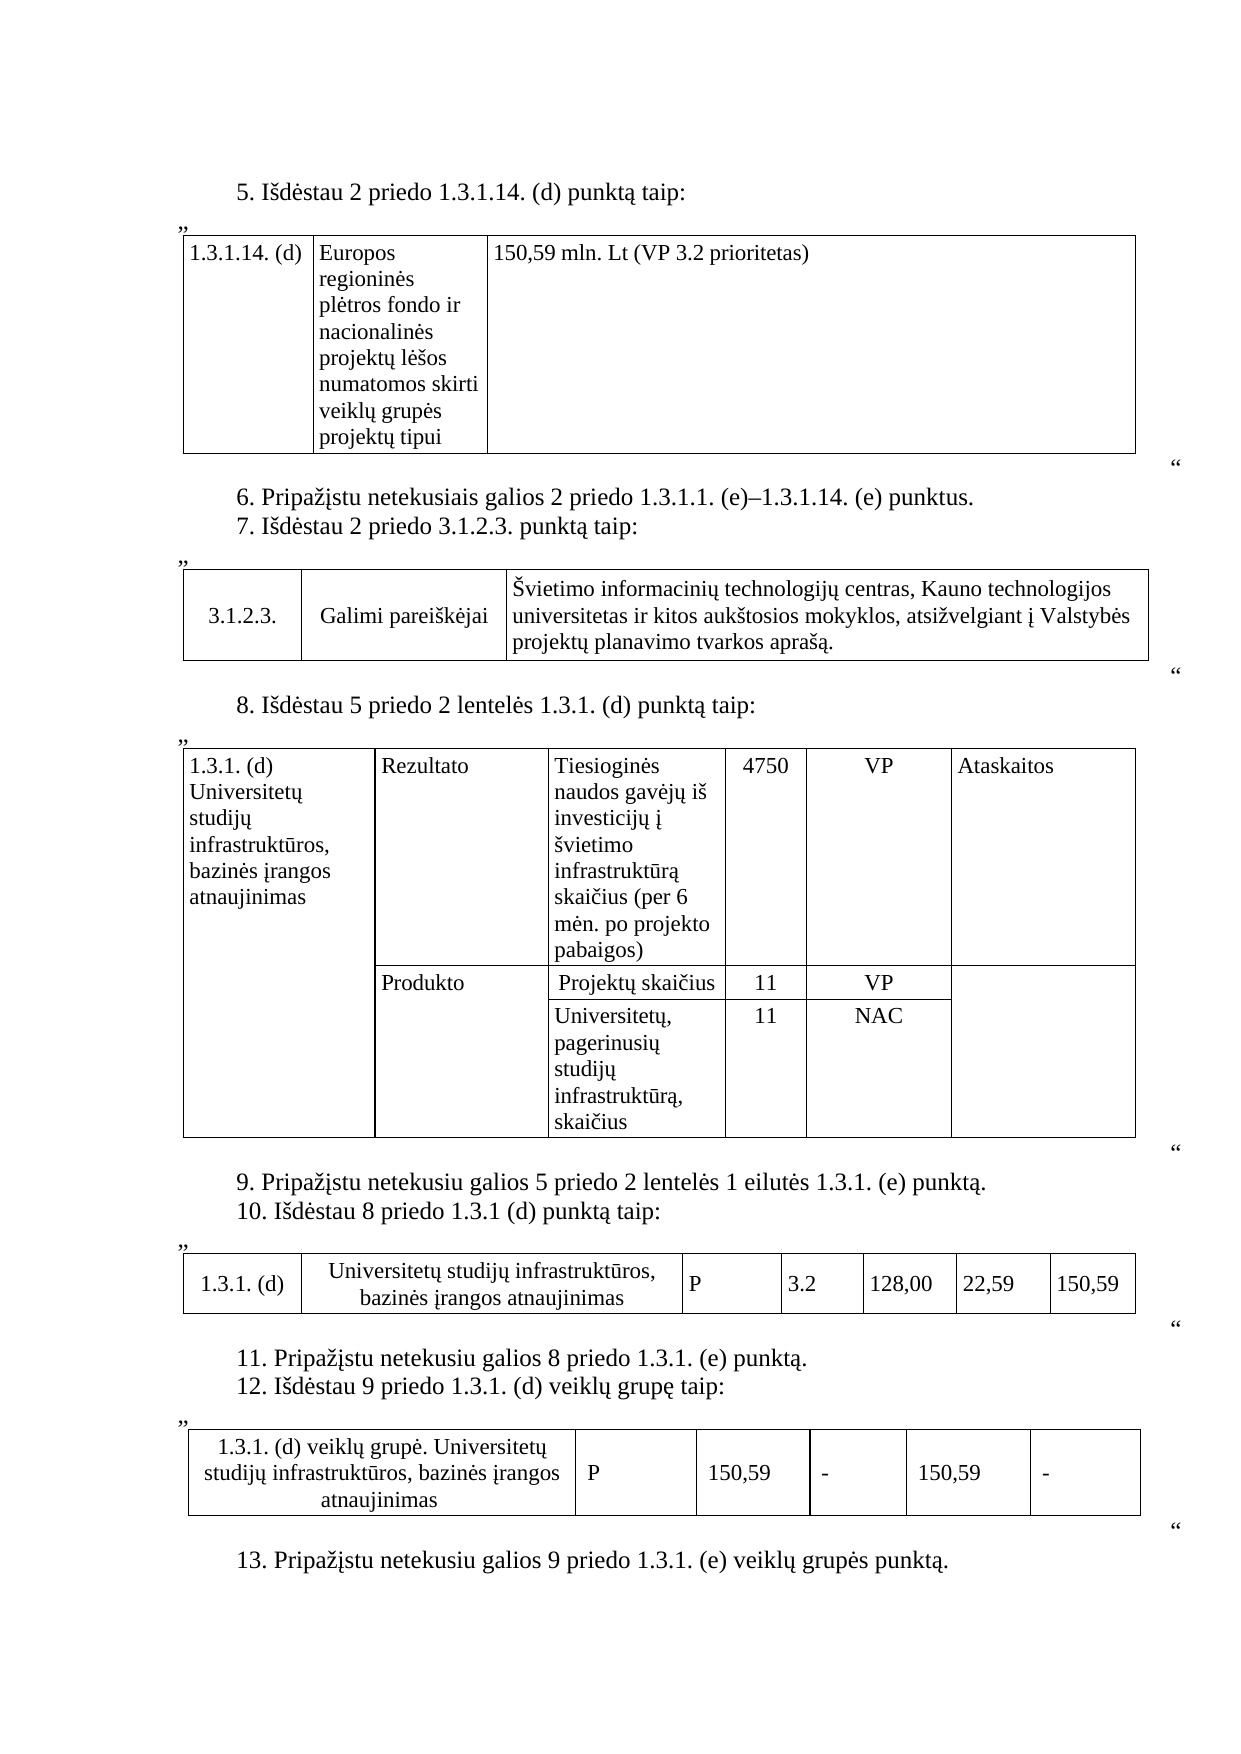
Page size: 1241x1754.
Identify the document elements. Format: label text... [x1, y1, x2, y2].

text “ [177, 1138, 1181, 1167]
table_header - [811, 1430, 906, 1515]
text 7. Išdėstau 2 priedo 3.1.2.3. punktą taip: [177, 511, 1181, 540]
table_header VP [807, 749, 951, 965]
text “ [177, 1516, 1181, 1545]
table_header Švietimo informacinių technologijų centras, Kauno technologijos universitetas ir kitos aukštosios mokyklos, atsižvelgiant į Valstybės projektų planavimo tvarkos aprašą. [507, 570, 1148, 660]
table_cell Produkto [376, 966, 548, 1137]
table_cell VP [807, 966, 951, 999]
table_header Europos regioninės plėtros fondo ir nacionalinės projektų lėšos numatomos skirti veiklų grupės projektų tipui [314, 236, 487, 452]
text 11. Pripažįstu netekusiu galios 8 priedo 1.3.1. (e) punktą. [177, 1343, 1181, 1371]
text 10. Išdėstau 8 priedo 1.3.1 (d) punktą taip: [177, 1196, 1181, 1224]
text 5. Išdėstau 2 priedo 1.3.1.14. (d) punktą taip: [177, 177, 1181, 206]
table_header P [683, 1254, 781, 1313]
table_header Universitetų studijų infrastruktūros, bazinės įrangos atnaujinimas [302, 1254, 682, 1313]
table_header - [1031, 1430, 1140, 1515]
text “ [177, 1314, 1181, 1343]
table_header Rezultato [376, 749, 548, 965]
text „ [177, 1224, 1181, 1253]
table_cell NAC [807, 1000, 951, 1137]
table_header Ataskaitos [952, 749, 1135, 965]
text 12. Išdėstau 9 priedo 1.3.1. (d) veiklų grupę taip: [177, 1371, 1181, 1400]
text „ [177, 206, 1181, 235]
text „ [177, 540, 1181, 568]
text 8. Išdėstau 5 priedo 2 lentelės 1.3.1. (d) punktą taip: [177, 690, 1181, 719]
text 13. Pripažįstu netekusiu galios 9 priedo 1.3.1. (e) veiklų grupės punktą. [177, 1545, 1181, 1573]
table_header 150,59 [1051, 1254, 1135, 1313]
table_header 1.3.1. (d) veiklų grupė. Universitetų studijų infrastruktūros, bazinės įrangos atnaujinimas [189, 1430, 575, 1515]
table_header 3.2 [782, 1254, 863, 1313]
table_header Galimi pareiškėjai [302, 570, 506, 660]
table_cell 11 [726, 966, 806, 999]
text 6. Pripažįstu netekusiais galios 2 priedo 1.3.1.1. (e)–1.3.1.14. (e) punktus. [177, 482, 1181, 511]
table_header 128,00 [864, 1254, 956, 1313]
table_header 4750 [726, 749, 806, 965]
text 9. Pripažįstu netekusiu galios 5 priedo 2 lentelės 1 eilutės 1.3.1. (e) punktą. [177, 1167, 1181, 1196]
table_header 1.3.1. (d) Universitetų studijų infrastruktūros, bazinės įrangos atnaujinimas [184, 749, 374, 1137]
text “ [177, 661, 1181, 690]
table_cell 11 [726, 1000, 806, 1137]
table_header 150,59 [697, 1430, 809, 1515]
text „ [177, 1400, 1181, 1429]
table_header 150,59 [907, 1430, 1030, 1515]
table_header 3.1.2.3. [184, 570, 301, 660]
table_cell [952, 966, 1135, 1137]
table_header 22,59 [957, 1254, 1050, 1313]
table_header 1.3.1.14. (d) [184, 236, 313, 452]
table_header 150,59 mln. Lt (VP 3.2 prioritetas) [488, 236, 1135, 452]
text “ [177, 453, 1181, 482]
text „ [177, 719, 1181, 748]
table_header P [576, 1430, 696, 1515]
table_cell Universitetų, pagerinusių studijų infrastruktūrą, skaičius [549, 1000, 725, 1137]
table_cell Projektų skaičius [549, 966, 725, 999]
table_header Tiesioginės naudos gavėjų iš investicijų į švietimo infrastruktūrą skaičius (per 6 mėn. po projekto pabaigos) [549, 749, 725, 965]
table_header 1.3.1. (d) [184, 1254, 301, 1313]
